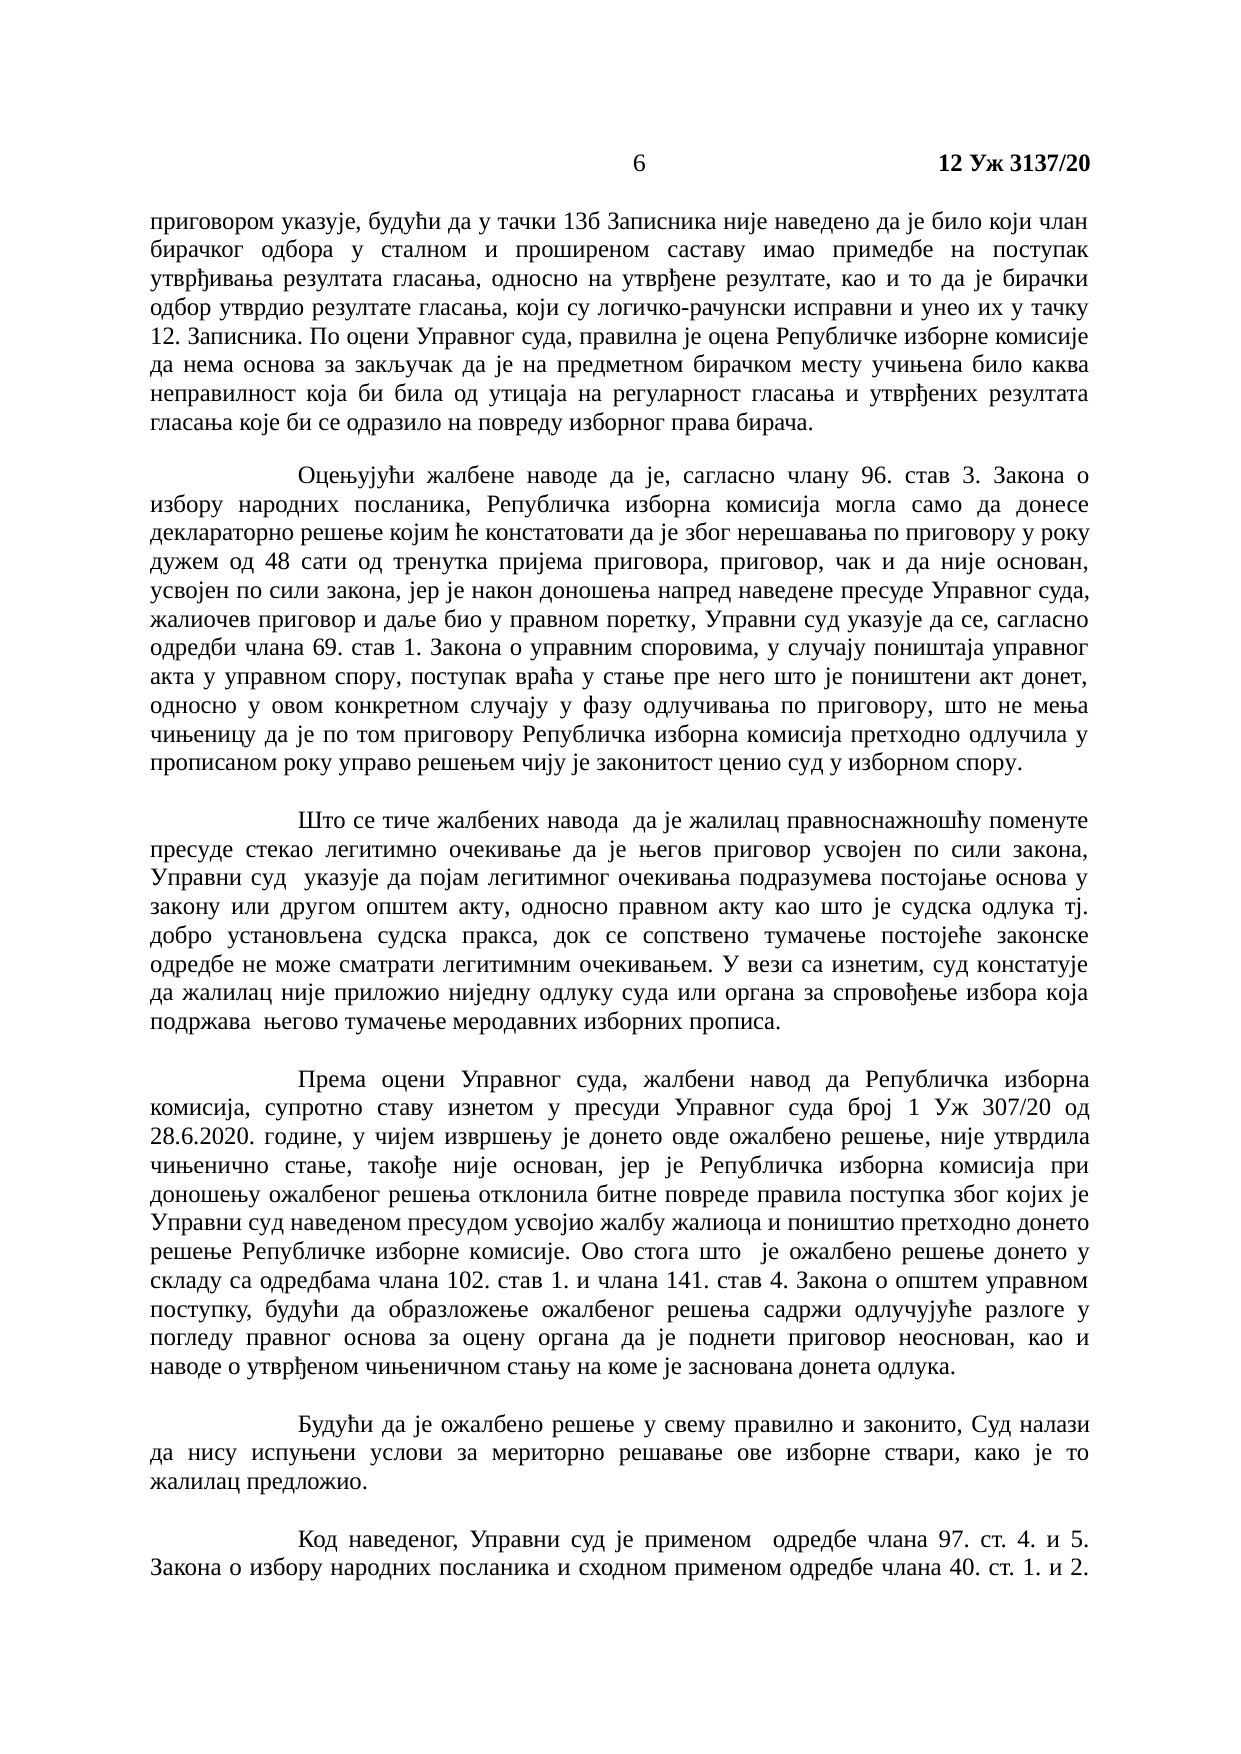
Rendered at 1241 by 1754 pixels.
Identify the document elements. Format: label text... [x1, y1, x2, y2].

text Код наведеног, Управни суд је применом одредбе члана 97. ст. 4. и 5. Закона о избору народних посланика и сходном применом одредбе члана 40. ст. 1. и 2. [150, 1524, 1090, 1581]
text Будући да је ожалбено решење у свему правилно и законито, Суд налази да нису испуњени услови за мериторно решавање ове изборне ствари, како је то жалилац предложио. [150, 1409, 1090, 1495]
text Према оцени Управног суда, жалбени навод да Републичка изборна комисија, супротно ставу изнетом у пресуди Управног суда број 1 Уж 307/20 од 28.6.2020. године, у чијем извршењу је донето овде ожалбено решење, није утврдила чињенично стање, такође није основан, јер је Републичка изборна комисија при доношењу ожалбеног решења отклонила битне повреде правила поступка због којих је Управни суд наведеном пресудом усвојио жалбу жалиоца и поништио претходно донето решење Републичке изборне комисије. Ово стога што је ожалбено решење донето у складу са одредбама члана 102. став 1. и члана 141. став 4. Закона о општем управном поступку, будући да образложење ожалбеног решења садржи одлучујуће разлоге у погледу правног основа за оцену органа да је поднети приговор неоснован, као и наводе о утврђеном чињеничном стању на коме је заснована донета одлука. [150, 1064, 1090, 1380]
text приговором указује, будући да у тачки 13б Записника није наведено да је било који члан бирачког одбора у сталном и проширеном саставу имао примедбе на поступак утврђивања резултата гласања, односно на утврђене резултате, као и то да је бирачки одбор утврдио резултате гласања, који су логичко-рачунски исправни и унео их у тачку 12. Записника. По оцени Управног суда, правилна је оцена Републичке изборне комисије да нема основа за закључак да је на предметном бирачком месту учињена било каква неправилност која би била од утицаја на регуларност гласања и утврђених резултата гласања које би се одразило на повреду изборног права бирача. [150, 206, 1090, 436]
text Оцењујући жалбене наводе да је, сагласно члану 96. став 3. Закона о избору народних посланика, Републичка изборна комисија могла само да донесе деклараторно решење којим ће констатовати да је због нерешавања по приговору у року дужем од 48 сати од тренутка пријема приговора, приговор, чак и да није основан, усвојен по сили закона, јер је након доношења напред наведене пресуде Управног суда, жалиочев приговор и даље био у правном поретку, Управни суд указује да се, сагласно одредби члана 69. став 1. Закона о управним споровима, у случају поништаја управног акта у управном спору, поступак враћа у стање пре него што је поништени акт донет, односно у овом конкретном случају у фазу одлучивања по приговору, што не мења чињеницу да је по том приговору Републичка изборна комисија претходно одлучила у прописаном року управо решењем чију је законитост ценио суд у изборном спору. [150, 460, 1090, 776]
text Што се тиче жалбених навода да је жалилац правноснажношћу поменуте пресуде стекао легитимно очекивање да је његов приговор усвојен по сили закона, Управни суд указује да појам легитимног очекивања подразумева постојање основа у закону или другом општем акту, односно правном акту као што је судска одлука тј. добро установљена судска пракса, док се сопствено тумачење постојеће законске одредбе не може сматрати легитимним очекивањем. У вези са изнетим, суд констатује да жалилац није приложио ниједну одлуку суда или органа за спровођење избора која подржава његово тумачење меродавних изборних прописа. [150, 805, 1090, 1035]
